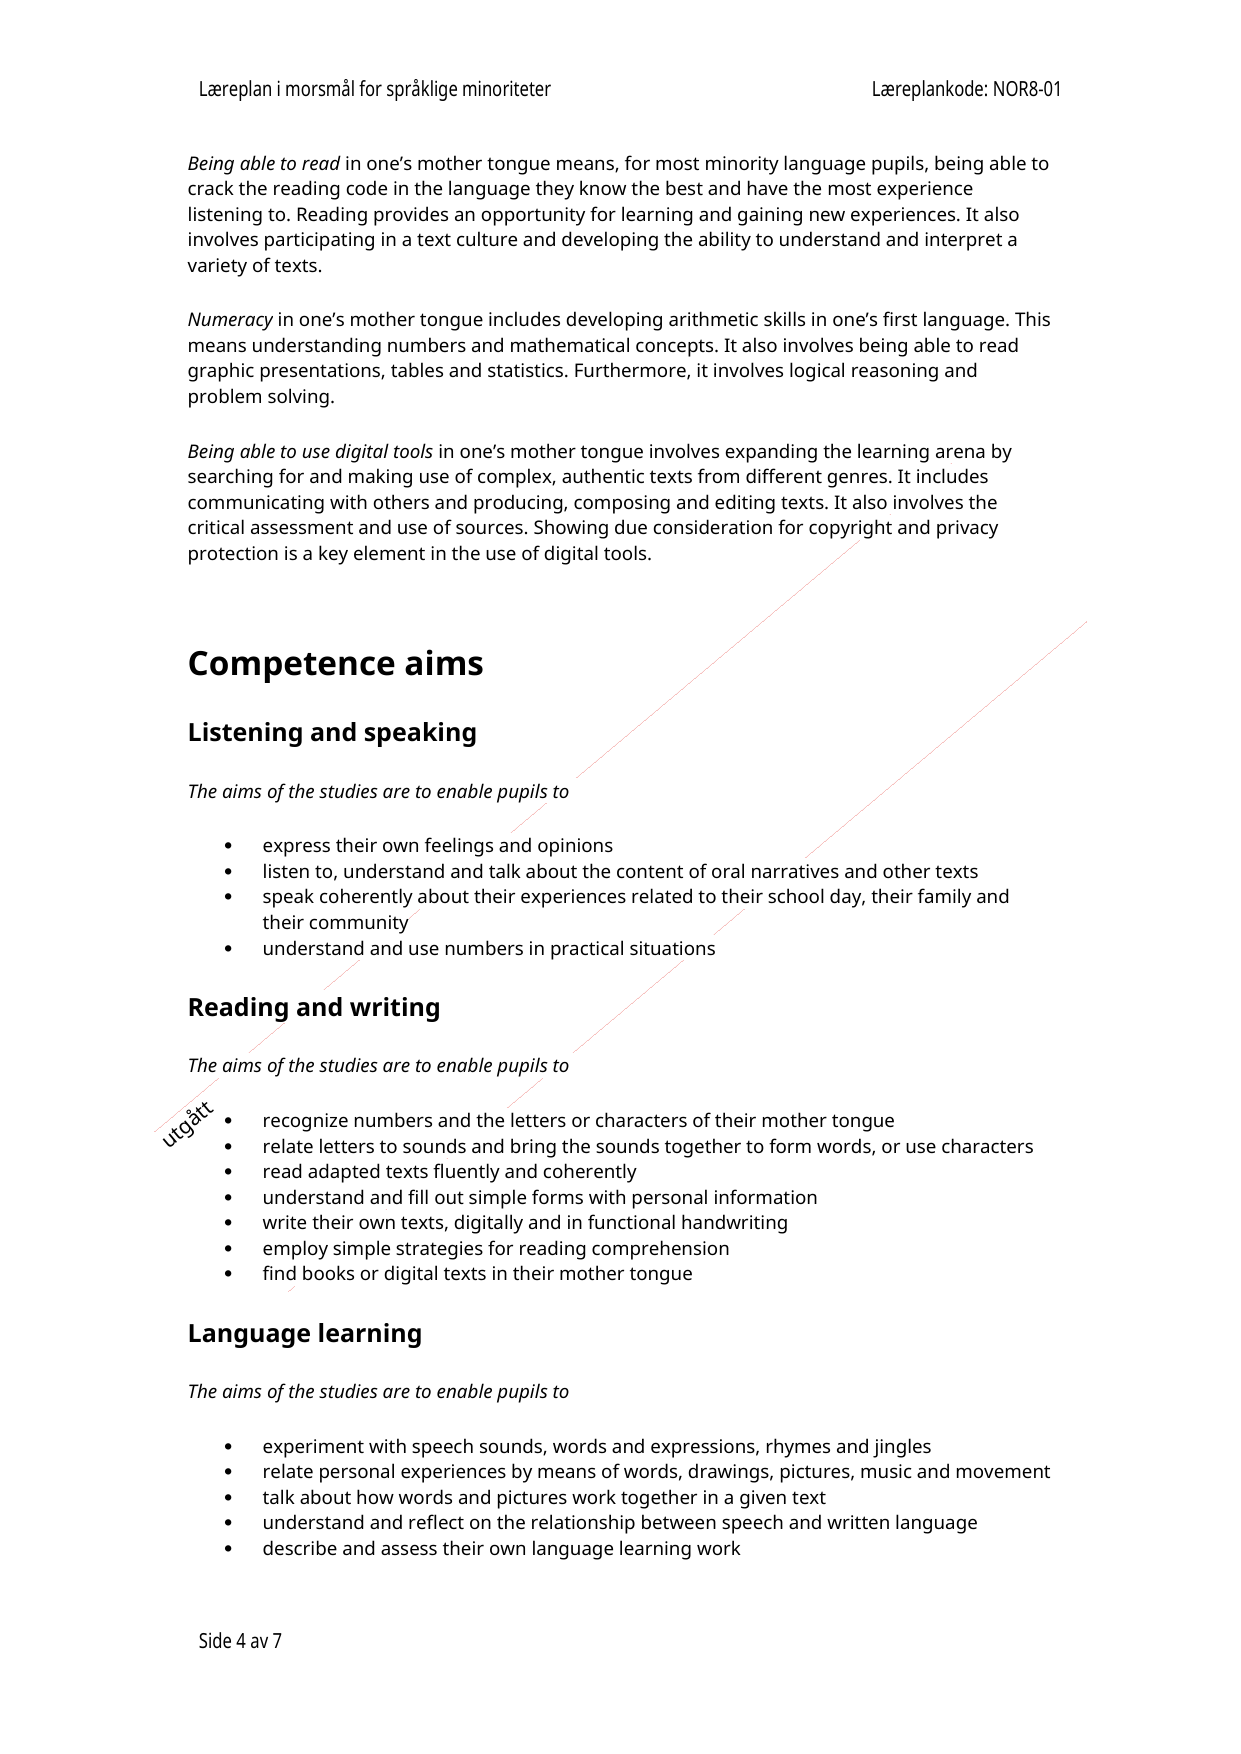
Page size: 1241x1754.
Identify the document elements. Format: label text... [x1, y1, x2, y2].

text The aims of the studies are to enable pupils to [187, 1378, 1053, 1404]
text Being able to use digital tools in one’s mother tongue involves expanding the learning arena by searching for and making use of complex, authentic texts from different genres. It includes communicating with others and producing, composing and editing texts. It also involves the critical assessment and use of sources. Showing due consideration for copyright and privacy protection is a key element in the use of digital tools. [830, 438, 1053, 566]
list letters or characters of their mother tongue [509, 1107, 1053, 1133]
text Being able to read in one’s mother tongue means, for most minority language pupils, being able to crack the reading code in the language they know the best and have the most experience listening to. Reading provides an opportunity for learning and gaining new experiences. It also involves participating in a text culture and developing the ability to understand and interpret a variety of texts. [323, 150, 1053, 278]
list read adapted texts fluently and coherently [448, 1158, 1053, 1184]
list find books or digital texts in their mother tongue [693, 1261, 1053, 1286]
list express their own feelings and opinions [225, 833, 263, 858]
text The aims of the studies are to enable pupils to [872, 778, 1053, 803]
text Numeracy in one’s mother tongue includes developing arithmetic skills in one’s first language. This means understanding numbers and mathematical concepts. It also involves being able to read graphic presentations, tables and statistics. Furthermore, it involves logical reasoning and problem solving. [335, 307, 1053, 409]
list understand and reflect on the relationship between speech and written language [978, 1510, 1053, 1535]
list describe and assess their own language learning work [741, 1535, 1053, 1561]
list write their own texts, digitally and in functional handwriting [225, 1209, 385, 1235]
subtitle Competence aims [687, 595, 1053, 686]
subtitle Language learning [423, 1315, 1053, 1349]
list speak coherently about their experiences related to their school day, their family and their community [409, 909, 742, 935]
list understand and fill out simple forms with personal information [818, 1184, 1053, 1209]
subtitle Reading and writing [610, 989, 1053, 1023]
list express their own feelings and opinions [807, 833, 1053, 858]
list employ simple strategies for reading comprehension [730, 1235, 1053, 1261]
list experiment with speech sounds, words and expressions, rhymes and jingles [932, 1433, 1053, 1459]
list express their own feelings and opinions [613, 833, 833, 858]
list speak coherently about their experiences related to their school day, their family and their community [715, 884, 1053, 935]
subtitle Reading and writing [325, 989, 647, 1023]
subtitle Listening and speaking [612, 715, 974, 749]
subtitle Competence aims [1012, 651, 1053, 686]
text The aims of the studies are to enable pupils to [577, 1053, 1053, 1078]
subtitle Listening and speaking [936, 715, 1053, 749]
subtitle Competence aims [493, 595, 792, 686]
subtitle Listening and speaking [477, 715, 649, 749]
list write their own texts, digitally and in functional handwriting [387, 1209, 1053, 1235]
list recognize numbers and the [225, 1107, 506, 1133]
list talk about how words and pictures work together in a given text [826, 1484, 1053, 1510]
list understand and use numbers in practical situations [716, 935, 1053, 960]
text The aims of the studies are to enable pupils to [577, 778, 899, 803]
list listen to, understand and talk about the content of oral narratives and other texts [979, 858, 1053, 884]
list read adapted texts fluently and coherently [225, 1158, 446, 1184]
